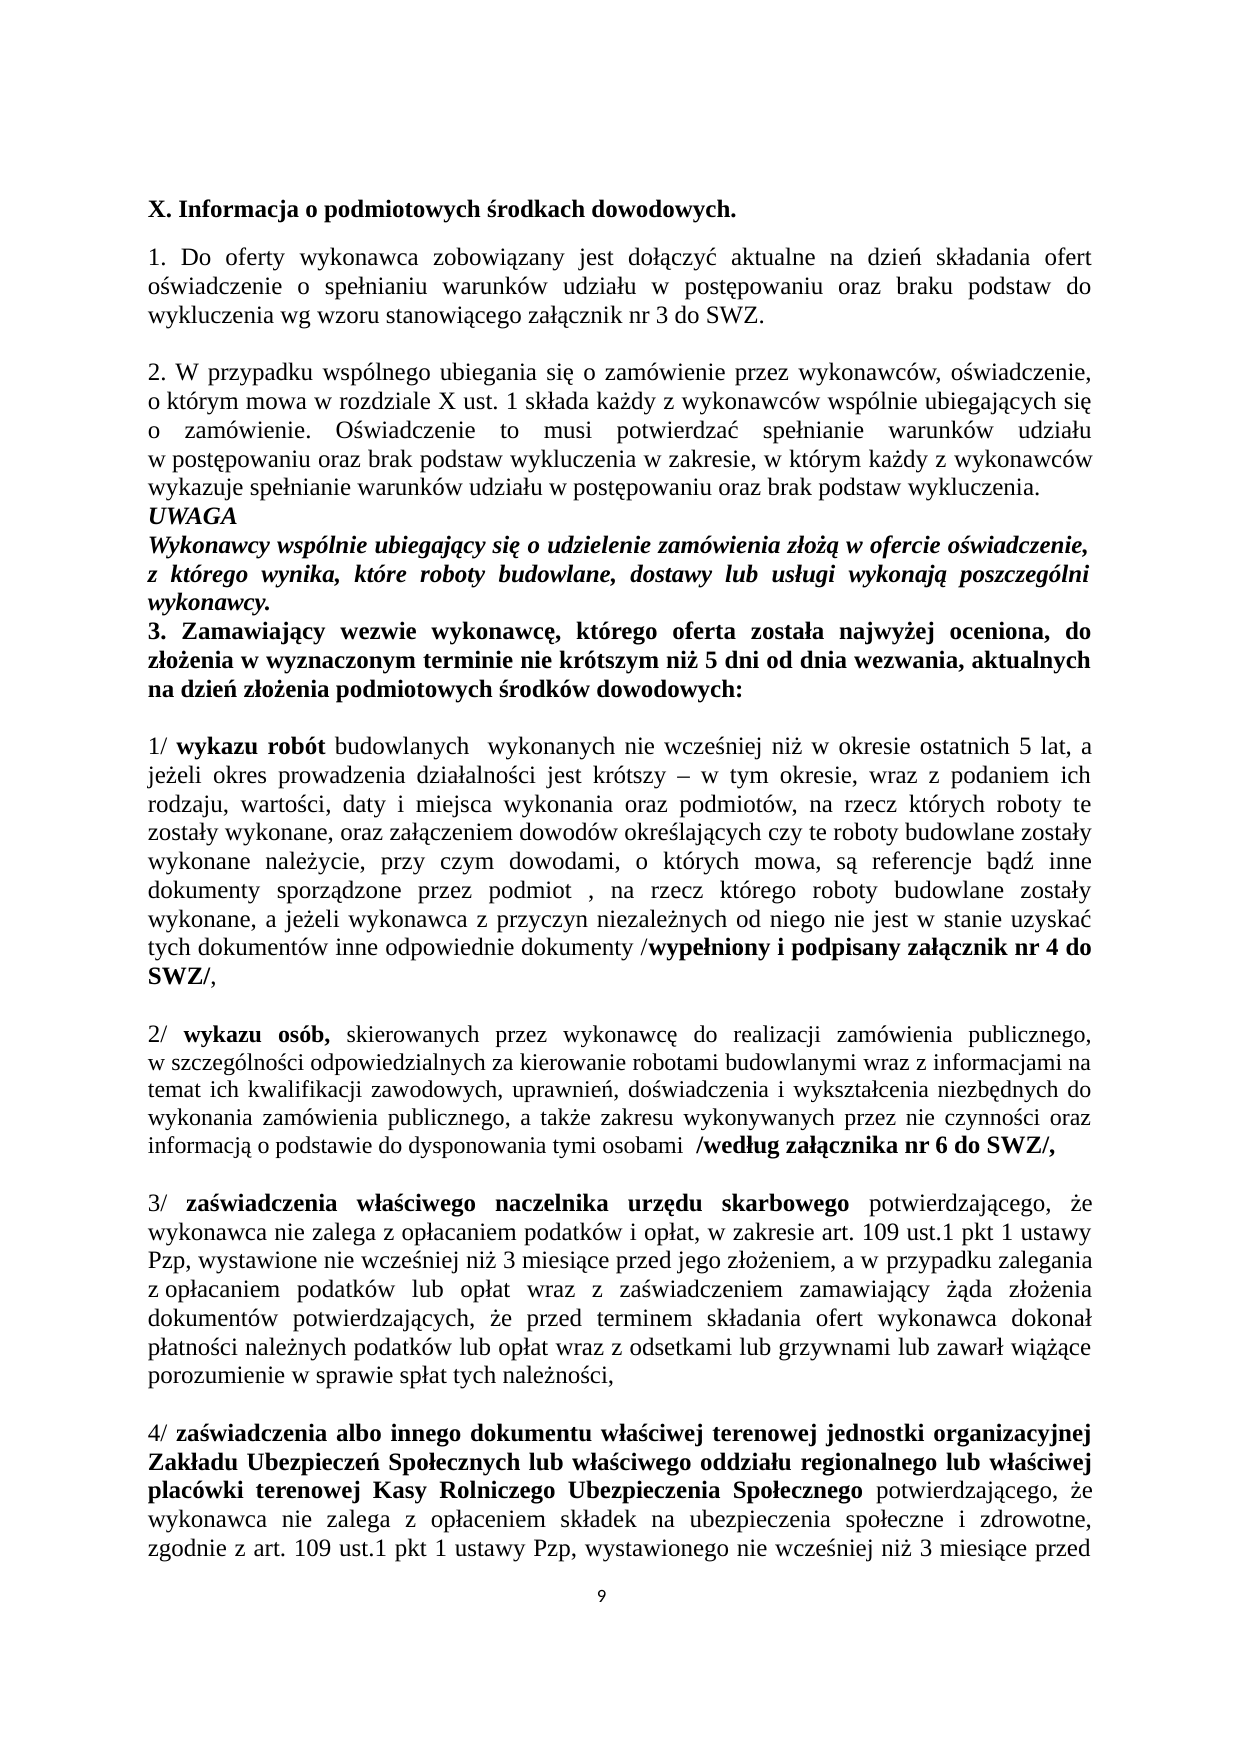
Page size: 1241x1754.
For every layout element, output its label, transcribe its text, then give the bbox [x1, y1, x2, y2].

text 4/ zaświadczenia albo innego dokumentu właściwej terenowej jednostki organizacyjnej Zakładu Ubezpieczeń Społecznych lub właściwego oddziału regionalnego lub właściwej placówki terenowej Kasy Rolniczego Ubezpieczenia Społecznego potwierdzającego, że wykonawca nie zalega z opłaceniem składek na ubezpieczenia społeczne i zdrowotne, zgodnie z art. 109 ust.1 pkt 1 ustawy Pzp, wystawionego nie wcześniej niż 3 miesiące przed [148, 1418, 1093, 1562]
text UWAGA [148, 501, 1093, 530]
text X. Informacja o podmiotowych środkach dowodowych. [148, 194, 1093, 223]
text 2. W przypadku wspólnego ubiegania się o zamówienie przez wykonawców, oświadczenie, o którym mowa w rozdziale X ust. 1 składa każdy z wykonawców wspólnie ubiegających się o zamówienie. Oświadczenie to musi potwierdzać spełnianie warunków udziału w postępowaniu oraz brak podstaw wykluczenia w zakresie, w którym każdy z wykonawców wykazuje spełnianie warunków udziału w postępowaniu oraz brak podstaw wykluczenia. [148, 357, 1093, 501]
text 2/ wykazu osób, skierowanych przez wykonawcę do realizacji zamówienia publicznego, w szczególności odpowiedzialnych za kierowanie robotami budowlanymi wraz z informacjami na temat ich kwalifikacji zawodowych, uprawnień, doświadczenia i wykształcenia niezbędnych do wykonania zamówienia publicznego, a także zakresu wykonywanych przez nie czynności oraz informacją o podstawie do dysponowania tymi osobami /według załącznika nr 6 do SWZ/, [148, 1019, 1093, 1159]
text 3. Zamawiający wezwie wykonawcę, którego oferta została najwyżej oceniona, do złożenia w wyznaczonym terminie nie krótszym niż 5 dni od dnia wezwania, aktualnych na dzień złożenia podmiotowych środków dowodowych: [148, 616, 1093, 702]
text 3/ zaświadczenia właściwego naczelnika urzędu skarbowego potwierdzającego, że wykonawca nie zalega z opłacaniem podatków i opłat, w zakresie art. 109 ust.1 pkt 1 ustawy Pzp, wystawione nie wcześniej niż 3 miesiące przed jego złożeniem, a w przypadku zalegania z opłacaniem podatków lub opłat wraz z zaświadczeniem zamawiający żąda złożenia dokumentów potwierdzających, że przed terminem składania ofert wykonawca dokonał płatności należnych podatków lub opłat wraz z odsetkami lub grzywnami lub zawarł wiążące porozumienie w sprawie spłat tych należności, [148, 1188, 1093, 1389]
text 1. Do oferty wykonawca zobowiązany jest dołączyć aktualne na dzień składania ofert oświadczenie o spełnianiu warunków udziału w postępowaniu oraz braku podstaw do wykluczenia wg wzoru stanowiącego załącznik nr 3 do SWZ. [148, 242, 1093, 329]
text 1/ wykazu robót budowlanych wykonanych nie wcześniej niż w okresie ostatnich 5 lat, a jeżeli okres prowadzenia działalności jest krótszy – w tym okresie, wraz z podaniem ich rodzaju, wartości, daty i miejsca wykonania oraz podmiotów, na rzecz których roboty te zostały wykonane, oraz załączeniem dowodów określających czy te roboty budowlane zostały wykonane należycie, przy czym dowodami, o których mowa, są referencje bądź inne dokumenty sporządzone przez podmiot , na rzecz którego roboty budowlane zostały wykonane, a jeżeli wykonawca z przyczyn niezależnych od niego nie jest w stanie uzyskać tych dokumentów inne odpowiednie dokumenty /wypełniony i podpisany załącznik nr 4 do SWZ/, [148, 731, 1093, 990]
text Wykonawcy wspólnie ubiegający się o udzielenie zamówienia złożą w ofercie oświadczenie, z którego wynika, które roboty budowlane, dostawy lub usługi wykonają poszczególni wykonawcy. [148, 530, 1093, 616]
